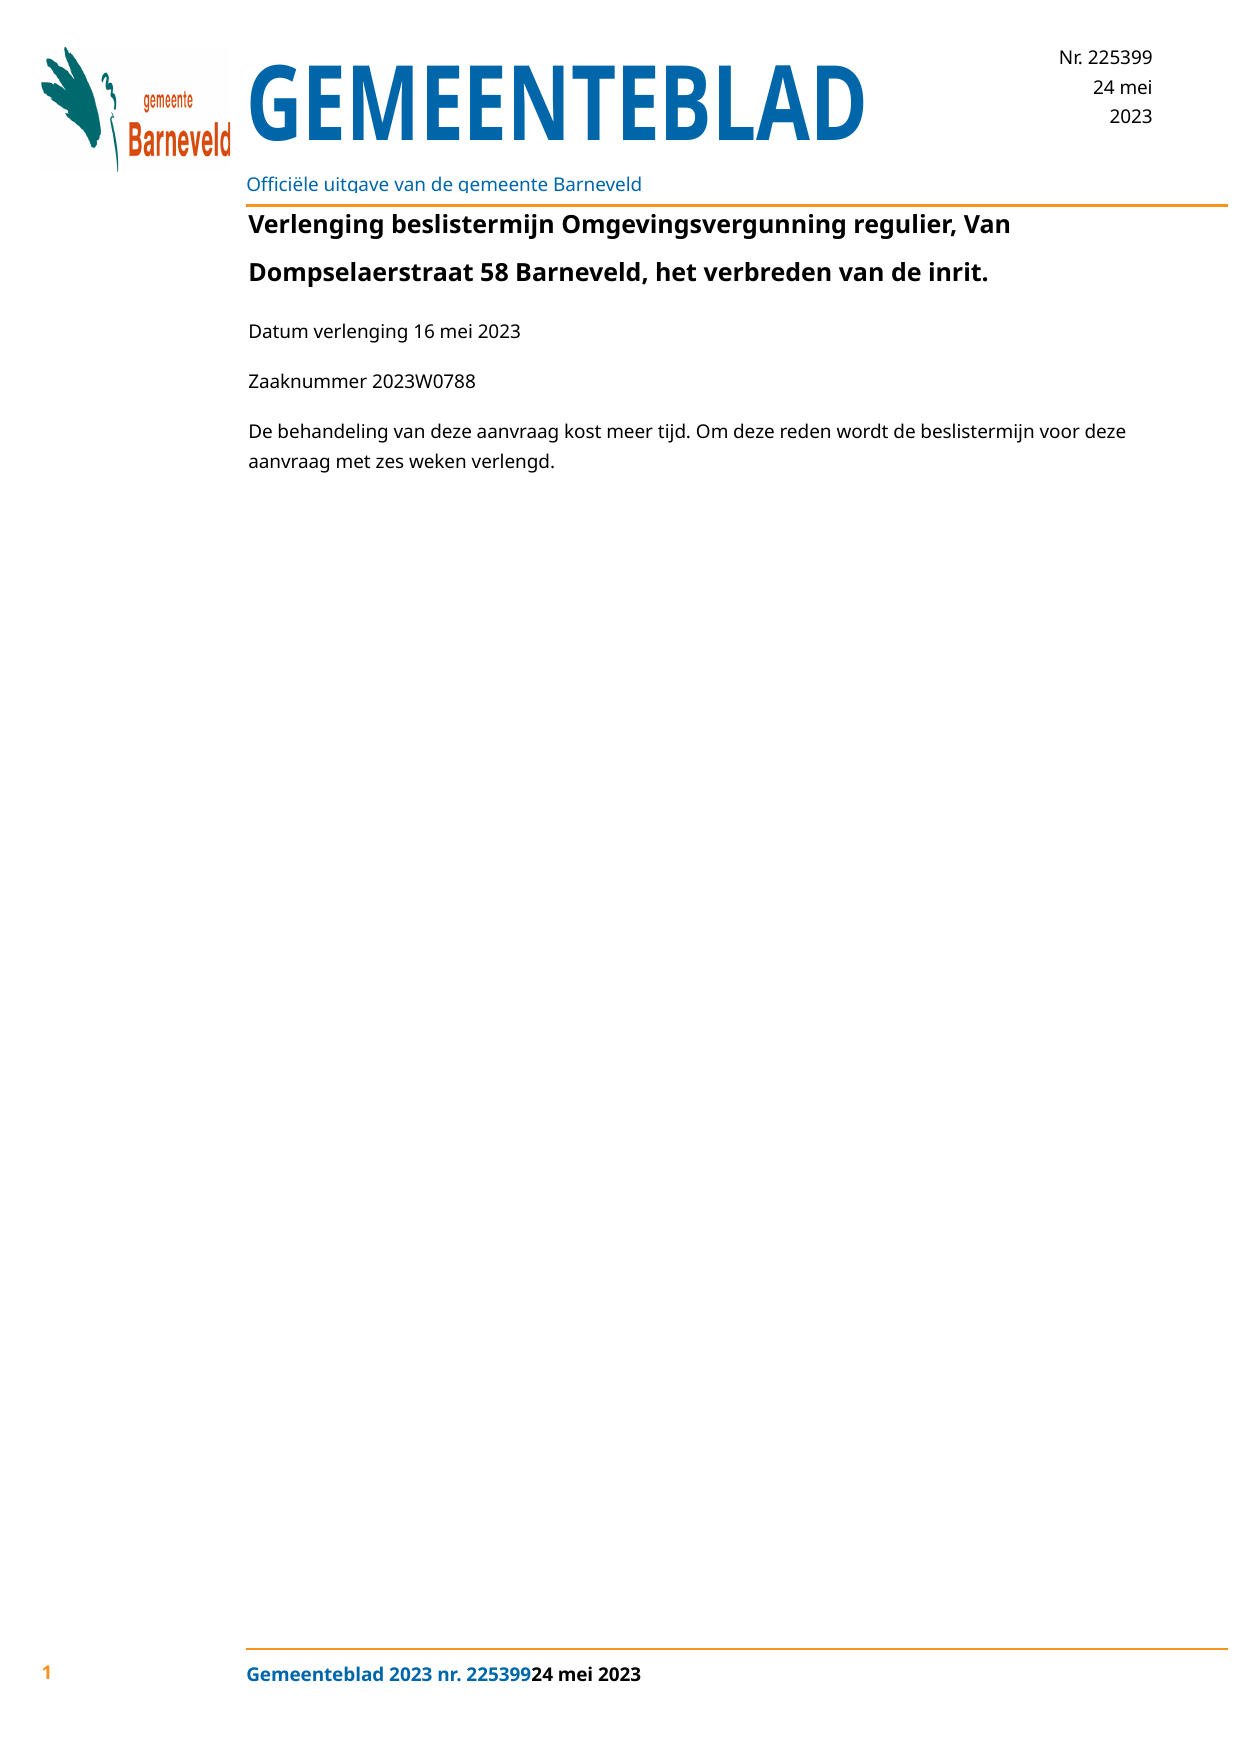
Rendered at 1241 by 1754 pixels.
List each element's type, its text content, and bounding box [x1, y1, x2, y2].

text Verlenging beslistermijn Omgevingsvergunning regulier, Van Dompselaerstraat 58 Barneveld, het verbreden van de inrit. [248, 207, 1152, 288]
text Datum verlenging 16 mei 2023 [248, 318, 1152, 344]
picture [41, 47, 231, 172]
text Zaaknummer 2023W0788 [248, 368, 1152, 394]
text De behandeling van deze aanvraag kost meer tijd. Om deze reden wordt de beslistermijn voor deze aanvraag met zes weken verlengd. [248, 419, 1152, 474]
